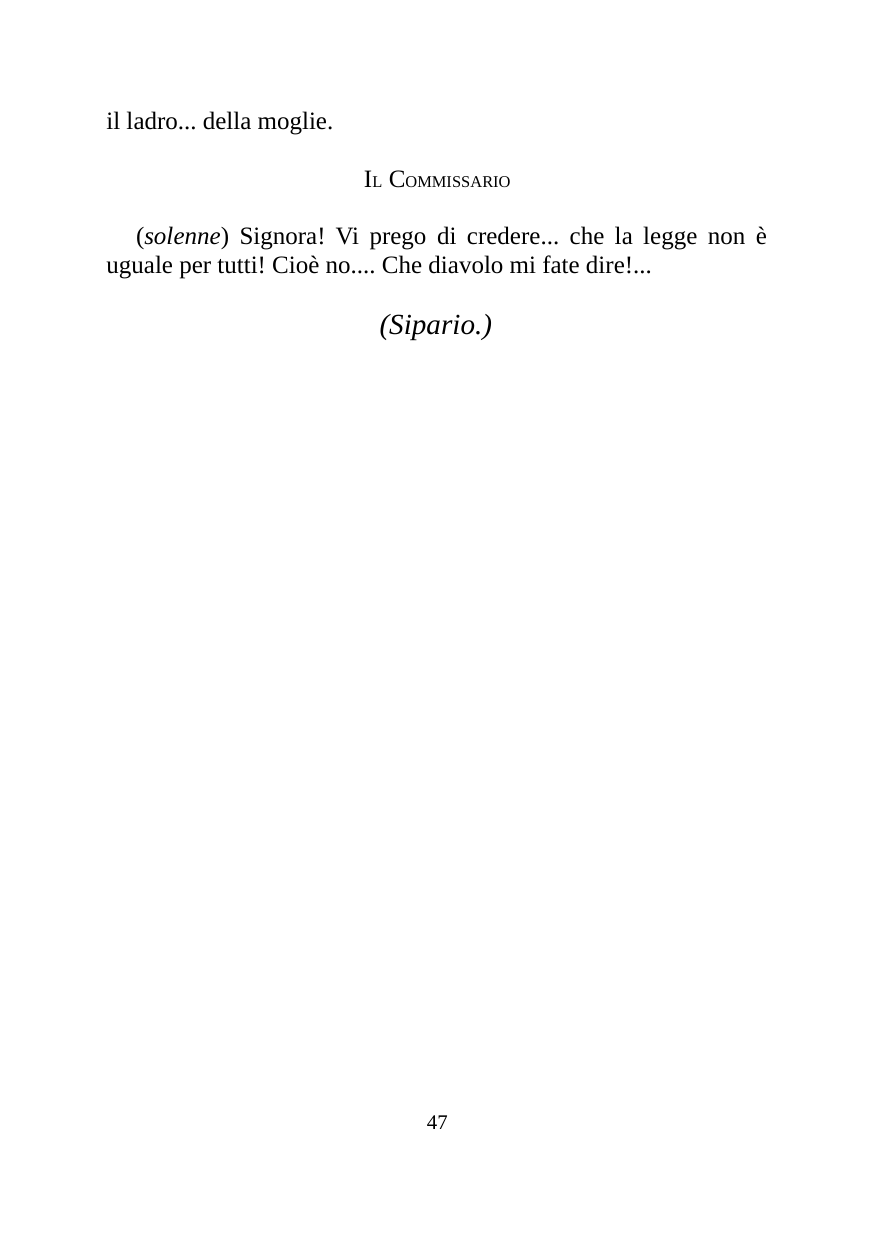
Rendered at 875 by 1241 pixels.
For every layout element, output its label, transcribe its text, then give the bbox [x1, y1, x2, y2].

text il ladro... della moglie. [106, 106, 768, 135]
text Il Commissario [106, 164, 768, 192]
text (Sipario.) [106, 307, 768, 341]
text (solenne) Signora! Vi prego di credere... che la legge non è uguale per tutti! Cioè no.... Che diavolo mi fate dire!... [106, 221, 768, 279]
